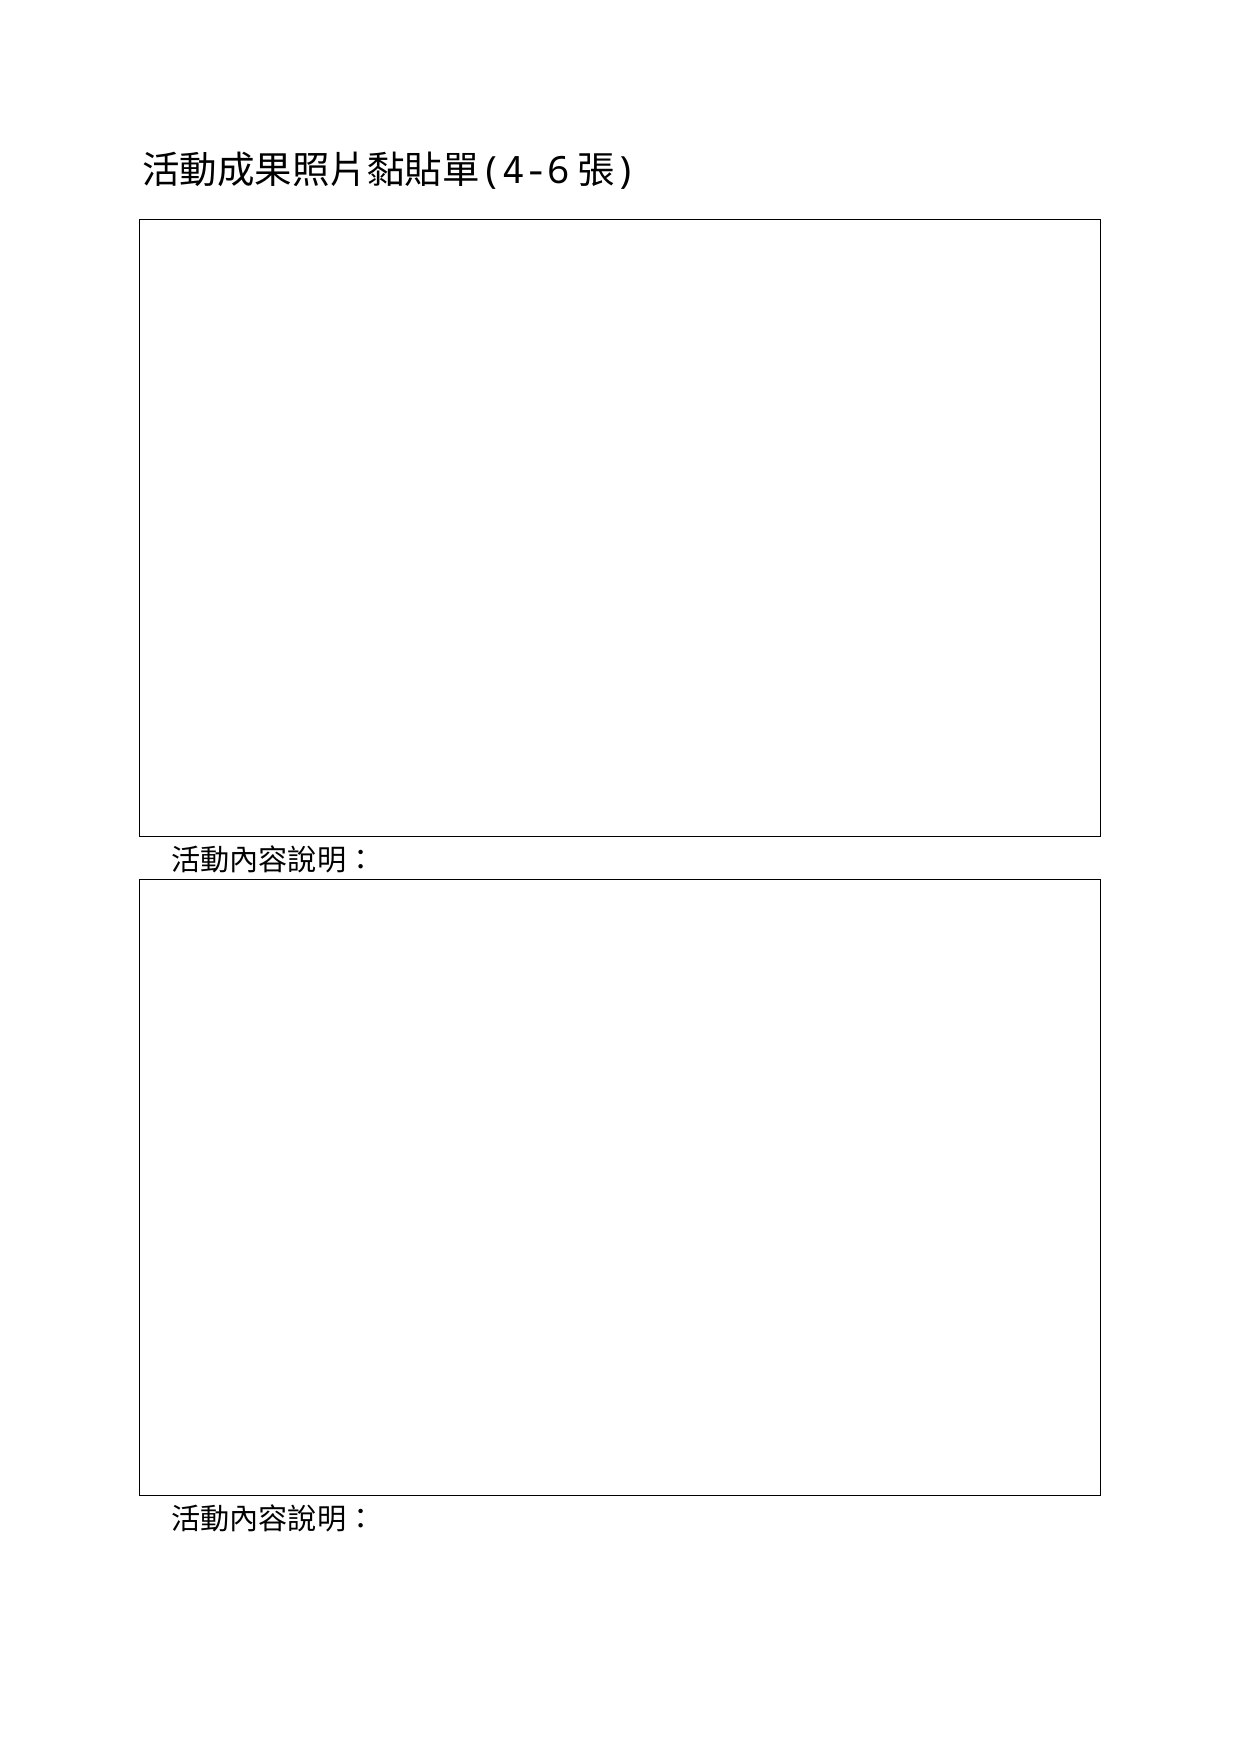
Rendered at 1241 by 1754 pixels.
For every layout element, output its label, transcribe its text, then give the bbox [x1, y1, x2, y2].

table_header [140, 220, 1100, 836]
text 活動成果照片黏貼單(4-6張) [142, 140, 1098, 194]
table_header [140, 880, 1100, 1494]
text 活動內容說明： [142, 837, 1098, 879]
text 活動內容說明： [142, 1496, 1098, 1538]
